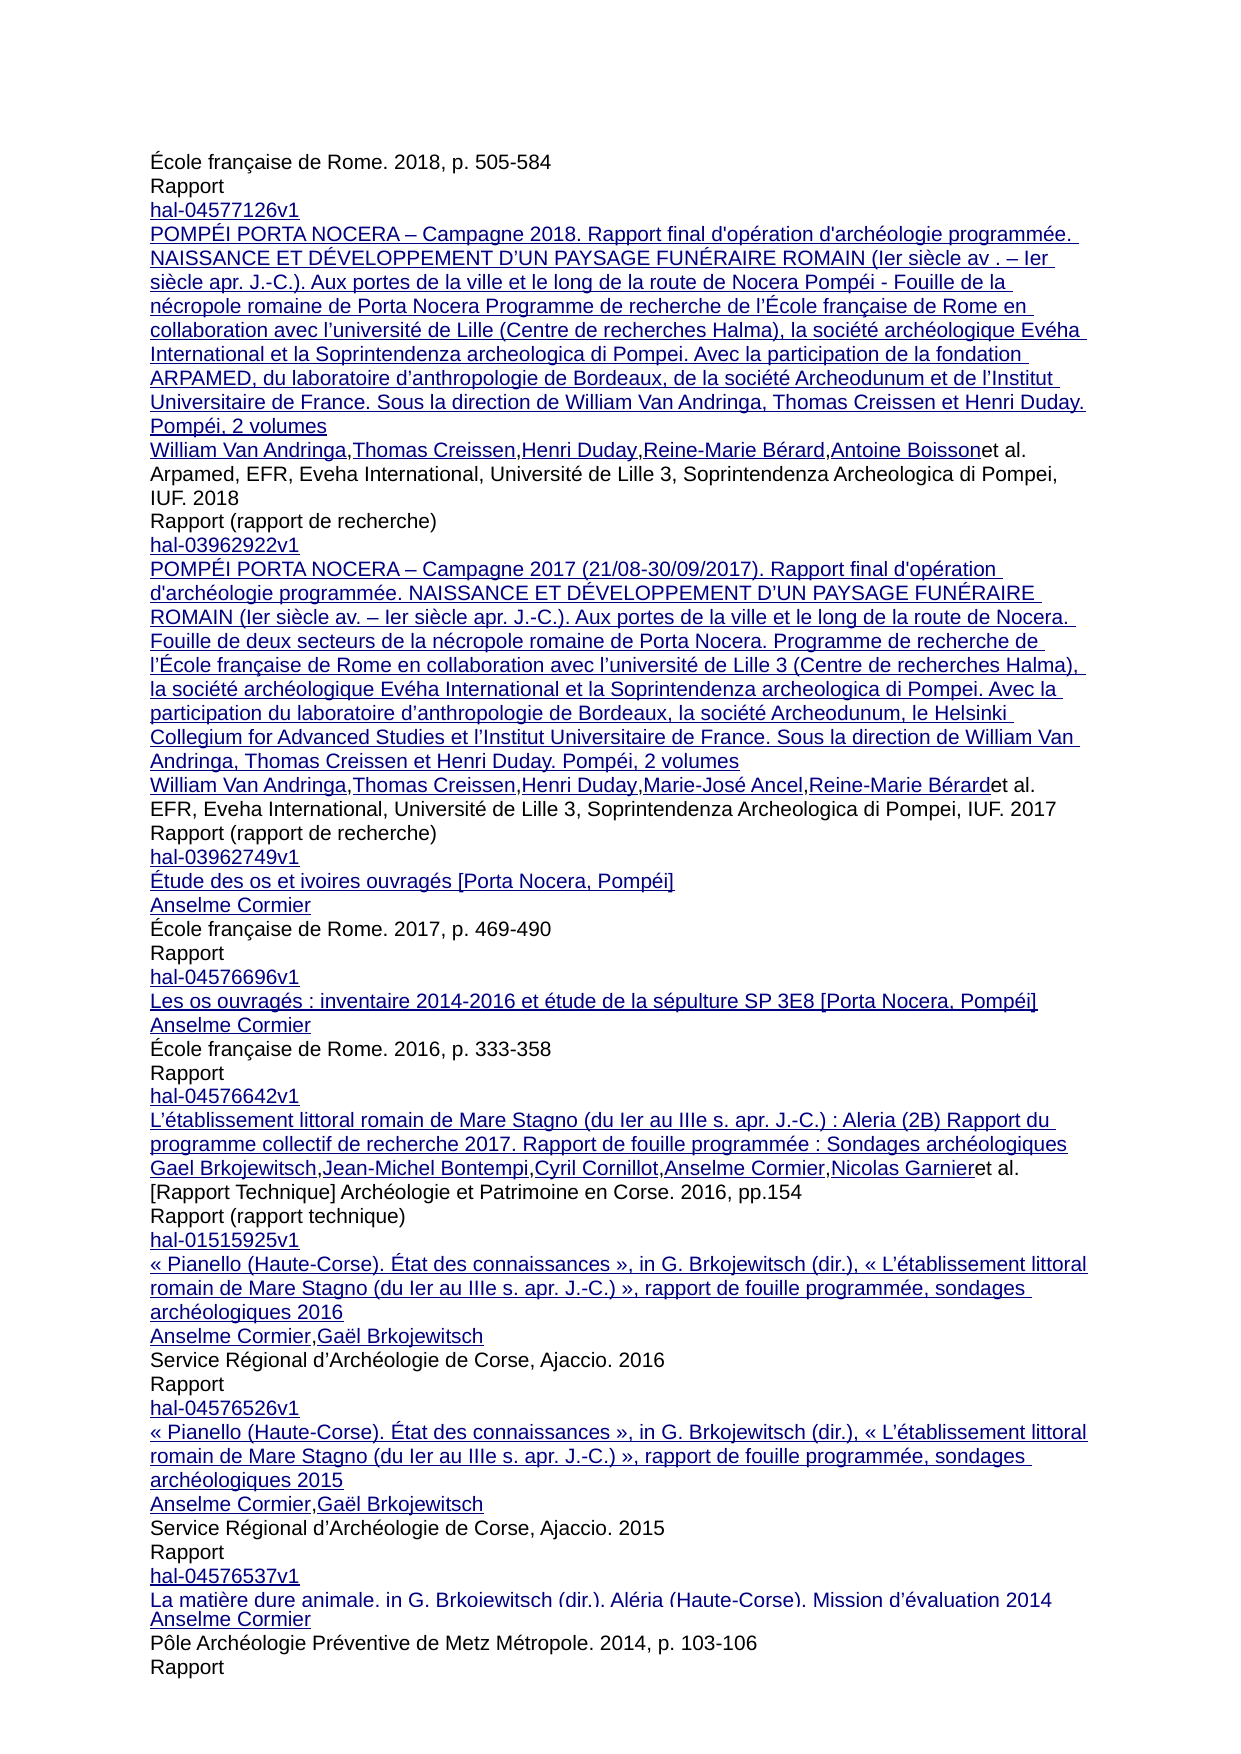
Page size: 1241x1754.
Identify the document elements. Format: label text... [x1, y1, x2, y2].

table_cell École française de Rome. 2018, p. 505-584 Rapport hal-04577126v1 [150, 150, 1090, 222]
table_cell POMPÉI PORTA NOCERA – Campagne 2018. Rapport final d'opération d'archéologie programmée. NAISSANCE ET DÉVELOPPEMENT D’UN PAYSAGE FUNÉRAIRE ROMAIN (Ier siècle av . – Ier siècle apr. J.-C.). Aux portes de la ville et le long de la route de Nocera Pompéi - Fouille de la nécropole romaine de Porta Nocera Programme de recherche de l’École française de Rome en collaboration avec l’université de Lille (Centre de recherches Halma), la société archéologique Evéha International et la Soprintendenza archeologica di Pompei. Avec la participation de la fondation ARPAMED, du laboratoire d’anthropologie de Bordeaux, de la société Archeodunum et de l’Institut Universitaire de France. Sous la direction de William Van Andringa, Thomas Creissen et Henri Duday. Pompéi, 2 volumes William Van Andringa,Thomas Creissen,Henri Duday,Reine-Marie Bérard,Antoine Boissonet al. Arpamed, EFR, Eveha International, Université de Lille 3, Soprintendenza Archeologica di Pompei, IUF. 2018 Rapport (rapport de recherche) hal-03962922v1 [150, 222, 1090, 557]
table_cell POMPÉI PORTA NOCERA – Campagne 2017 (21/08-30/09/2017). Rapport final d'opération d'archéologie programmée. NAISSANCE ET DÉVELOPPEMENT D’UN PAYSAGE FUNÉRAIRE ROMAIN (Ier siècle av. – Ier siècle apr. J.-C.). Aux portes de la ville et le long de la route de Nocera. Fouille de deux secteurs de la nécropole romaine de Porta Nocera. Programme de recherche de l’École française de Rome en collaboration avec l’université de Lille 3 (Centre de recherches Halma), la société archéologique Evéha International et la Soprintendenza archeologica di Pompei. Avec la participation du laboratoire d’anthropologie de Bordeaux, la société Archeodunum, le Helsinki Collegium for Advanced Studies et l’Institut Universitaire de France. Sous la direction de William Van Andringa, Thomas Creissen et Henri Duday. Pompéi, 2 volumes William Van Andringa,Thomas Creissen,Henri Duday,Marie-José Ancel,Reine-Marie Bérardet al. EFR, Eveha International, Université de Lille 3, Soprintendenza Archeologica di Pompei, IUF. 2017 Rapport (rapport de recherche) hal-03962749v1 [150, 557, 1090, 869]
table_cell Étude des os et ivoires ouvragés [Porta Nocera, Pompéi] Anselme Cormier École française de Rome. 2017, p. 469-490 Rapport hal-04576696v1 [150, 869, 1090, 988]
table_cell « Pianello (Haute-Corse). État des connaissances », in G. Brkojewitsch (dir.), « L’établissement littoral romain de Mare Stagno (du Ier au IIIe s. apr. J.-C.) », rapport de fouille programmée, sondages archéologiques 2015 Anselme Cormier,Gaël Brkojewitsch Service Régional d’Archéologie de Corse, Ajaccio. 2015 Rapport hal-04576537v1 [150, 1420, 1090, 1587]
table_cell La matière dure animale, in G. Brkojewitsch (dir.), Aléria (Haute-Corse). Mission d’évaluation 2014 Anselme Cormier Pôle Archéologie Préventive de Metz Métropole. 2014, p. 103-106 Rapport [150, 1588, 1090, 1679]
table_cell « Pianello (Haute-Corse). État des connaissances », in G. Brkojewitsch (dir.), « L’établissement littoral romain de Mare Stagno (du Ier au IIIe s. apr. J.-C.) », rapport de fouille programmée, sondages archéologiques 2016 Anselme Cormier,Gaël Brkojewitsch Service Régional d’Archéologie de Corse, Ajaccio. 2016 Rapport hal-04576526v1 [150, 1252, 1090, 1420]
table_cell L’établissement littoral romain de Mare Stagno (du Ier au IIIe s. apr. J.-C.) : Aleria (2B) Rapport du programme collectif de recherche 2017. Rapport de fouille programmée : Sondages archéologiques Gael Brkojewitsch,Jean-Michel Bontempi,Cyril Cornillot,Anselme Cormier,Nicolas Garnieret al. [Rapport Technique] Archéologie et Patrimoine en Corse. 2016, pp.154 Rapport (rapport technique) hal-01515925v1 [150, 1108, 1090, 1252]
table_cell Les os ouvragés : inventaire 2014-2016 et étude de la sépulture SP 3E8 [Porta Nocera, Pompéi] Anselme Cormier École française de Rome. 2016, p. 333-358 Rapport hal-04576642v1 [150, 989, 1090, 1108]
